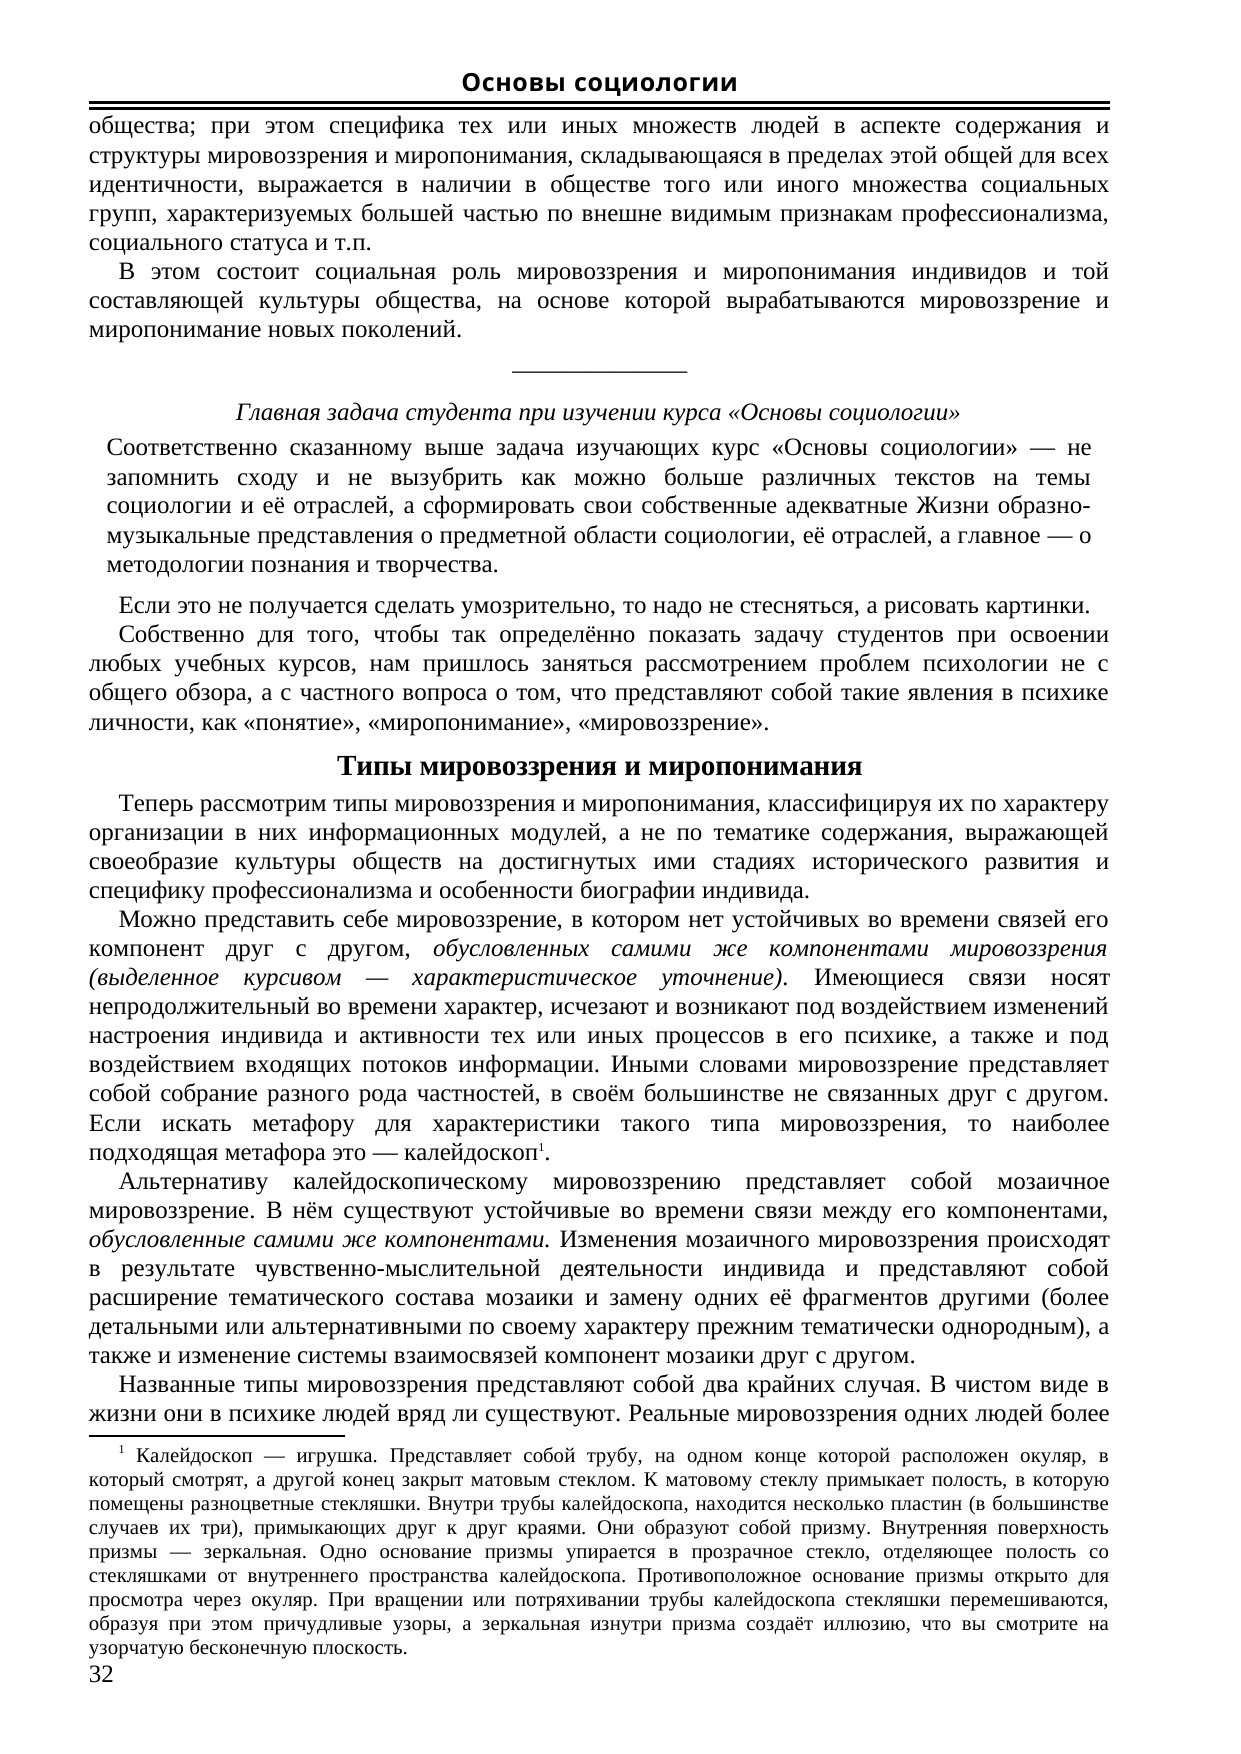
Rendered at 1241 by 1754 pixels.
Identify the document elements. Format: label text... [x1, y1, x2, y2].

text Если это не получается сделать умозрительно, то надо не стесняться, а рисовать картинки. [89, 590, 1110, 619]
text ——————— [89, 355, 1110, 384]
text Собственно для того, чтобы так определённо показать задачу студентов при освоении любых учебных курсов, нам пришлось заняться рассмотрением проблем психологии не с общего обзора, а с частного вопроса о том, что представляют собой такие явления в психике личности, как «понятие», «миропонимание», «мировоззрение». [89, 619, 1110, 735]
text Названные типы мировоззрения представляют собой два крайних случая. В чистом виде в жизни они в психике людей вряд ли существуют. Реальные мировоззрения одних людей более [89, 1369, 1110, 1427]
text Альтернативу калейдоскопическому мировоззрению представляет собой мозаичное мировоззрение. В нём существуют устойчивые во времени связи между его компонентами, обусловленные самими же компонентами. Изменения мозаичного мировоззрения происходят в результате чувственно-мыслительной деятельности индивида и представляют собой расширение тематического состава мозаики и замену одних её фрагментов другими (более детальными или альтернативными по своему характеру прежним тематически однородным), а также и изменение системы взаимосвязей компонент мозаики друг с другом. [89, 1166, 1110, 1369]
text Калейдоскоп — игрушка. Представляет собой трубу, на одном конце которой расположен окуляр, в который смотрят, а другой конец закрыт матовым стеклом. К матовому стеклу примыкает полость, в которую помещены разноцветные стекляшки. Внутри трубы калейдоскопа, находится несколько пластин (в большинстве случаев их три), примыкающих друг к друг краями. Они образуют собой призму. Внутренняя поверхность призмы — зеркальная. Одно основание призмы упирается в прозрачное стекло, отделяющее полость со стекляшками от внутреннего пространства калейдоскопа. Противоположное основание призмы открыто для просмотра через окуляр. При вращении или потряхивании трубы калейдоскопа стекляшки перемешиваются, образуя при этом причудливые узоры, а зеркальная изнутри призма создаёт иллюзию, что вы смотрите на узорчатую бесконечную плоскость. [89, 1442, 1110, 1659]
text общества; при этом специфика тех или иных множеств людей в аспекте содержания и структуры мировоззрения и миропонимания, складывающаяся в пределах этой общей для всех идентичности, выражается в наличии в обществе того или иного множества социальных групп, характеризуемых большей частью по внешне видимым признакам профессионализма, социального статуса и т.п. [89, 110, 1110, 256]
text Теперь рассмотрим типы мировоззрения и миропонимания, классифицируя их по характеру организации в них информационных модулей, а не по тематике содержания, выражающей своеобразие культуры обществ на достигнутых ими стадиях исторического развития и специфику профессионализма и особенности биографии индивида. [89, 788, 1110, 904]
text Можно представить себе мировоззрение, в котором нет устойчивых во времени связей его компонент друг с другом, обусловленных самими же компонентами мировоззрения (выделенное курсивом — характеристическое уточнение). Имеющиеся связи носят непродолжительный во времени характер, исчезают и возникают под воздействием изменений настроения индивида и активности тех или иных процессов в его психике, а также и под воздействием входящих потоков информации. Иными словами мировоззрение представляет собой собрание разного рода частностей, в своём большинстве не связанных друг с другом. Если искать метафору для характеристики такого типа мировоззрения, то наиболее подходящая метафора это — калейдоскоп. [89, 904, 1110, 1166]
text Соответственно сказанному выше задача изучающих курс «Основы социологии» — не запомнить сходу и не вызубрить как можно больше различных текстов на темы социологии и её отраслей, а сформировать свои собственные адекватные Жизни образно-музыкальные представления о предметной области социологии, её отраслей, а главное — о методологии познания и творчества. [106, 432, 1093, 578]
subtitle Типы мировоззрения и миропонимания [89, 748, 1110, 781]
text В этом состоит социальная роль мировоззрения и миропонимания индивидов и той составляющей культуры общества, на основе которой вырабатываются мировоззрение и миропонимание новых поколений. [89, 256, 1110, 343]
subtitle Главная задача студента при изучении курса «Основы социологии» [89, 397, 1110, 426]
